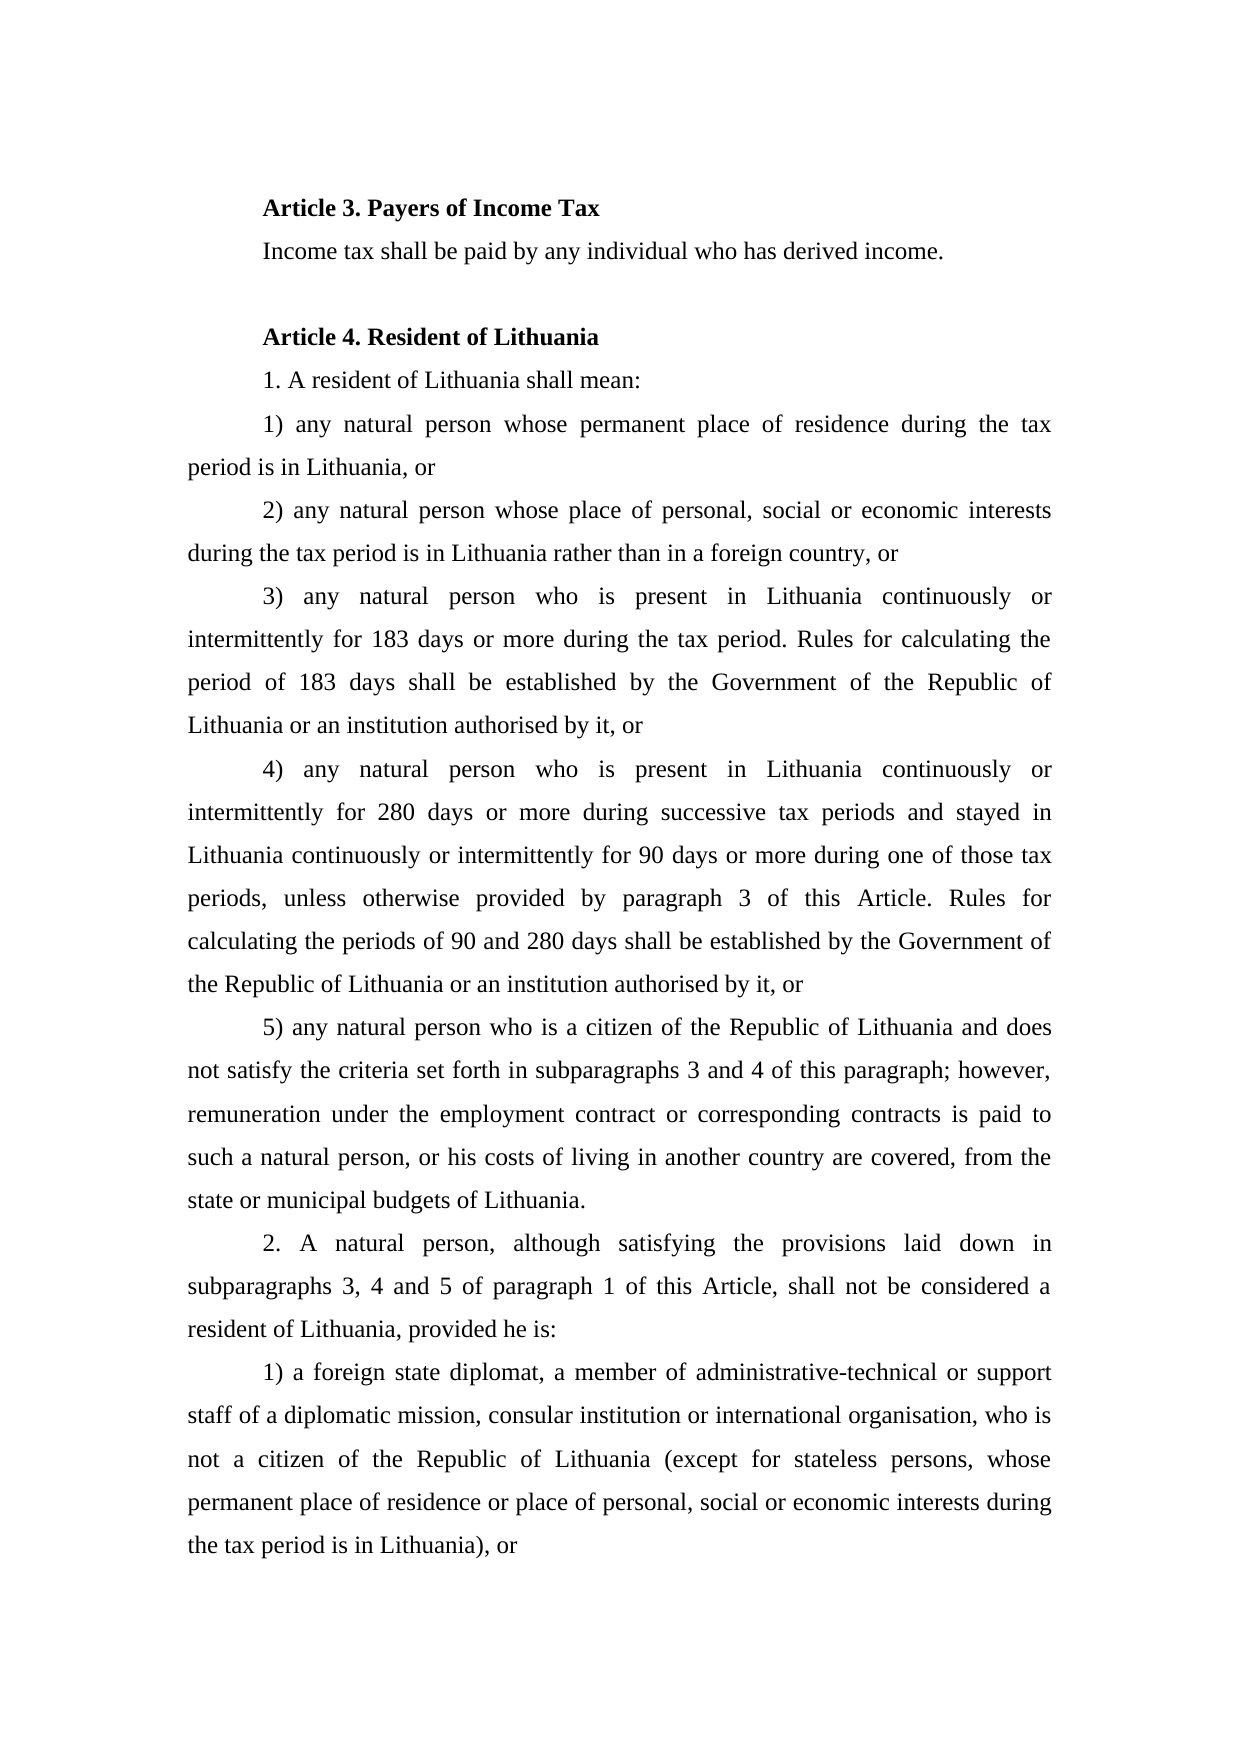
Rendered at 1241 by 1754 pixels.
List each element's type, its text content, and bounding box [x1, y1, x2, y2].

text Income tax shall be paid by any individual who has derived income. [187, 236, 1053, 265]
text 2) any natural person whose place of personal, social or economic interests during the tax period is in Lithuania rather than in a foreign country, or [187, 495, 1053, 567]
text 2. A natural person, although satisfying the provisions laid down in subparagraphs 3, 4 and 5 of paragraph 1 of this Article, shall not be considered a resident of Lithuania, provided he is: [187, 1228, 1053, 1343]
text 5) any natural person who is a citizen of the Republic of Lithuania and does not satisfy the criteria set forth in subparagraphs 3 and 4 of this paragraph; however, remuneration under the employment contract or corresponding contracts is paid to such a natural person, or his costs of living in another country are covered, from the state or municipal budgets of Lithuania. [187, 1012, 1053, 1214]
text 1) any natural person whose permanent place of residence during the tax period is in Lithuania, or [187, 409, 1053, 481]
text 3) any natural person who is present in Lithuania continuously or intermittently for 183 days or more during the tax period. Rules for calculating the period of 183 days shall be established by the Government of the Republic of Lithuania or an institution authorised by it, or [187, 581, 1053, 739]
text 1. A resident of Lithuania shall mean: [187, 366, 1053, 394]
text Article 4. Resident of Lithuania [187, 322, 1053, 351]
text Article 3. Payers of Income Tax [187, 193, 1053, 222]
text 4) any natural person who is present in Lithuania continuously or intermittently for 280 days or more during successive tax periods and stayed in Lithuania continuously or intermittently for 90 days or more during one of those tax periods, unless otherwise provided by paragraph 3 of this Article. Rules for calculating the periods of 90 and 280 days shall be established by the Government of the Republic of Lithuania or an institution authorised by it, or [187, 754, 1053, 998]
text 1) a foreign state diplomat, a member of administrative-technical or support staff of a diplomatic mission, consular institution or international organisation, who is not a citizen of the Republic of Lithuania (except for stateless persons, whose permanent place of residence or place of personal, social or economic interests during the tax period is in Lithuania), or [187, 1357, 1053, 1559]
